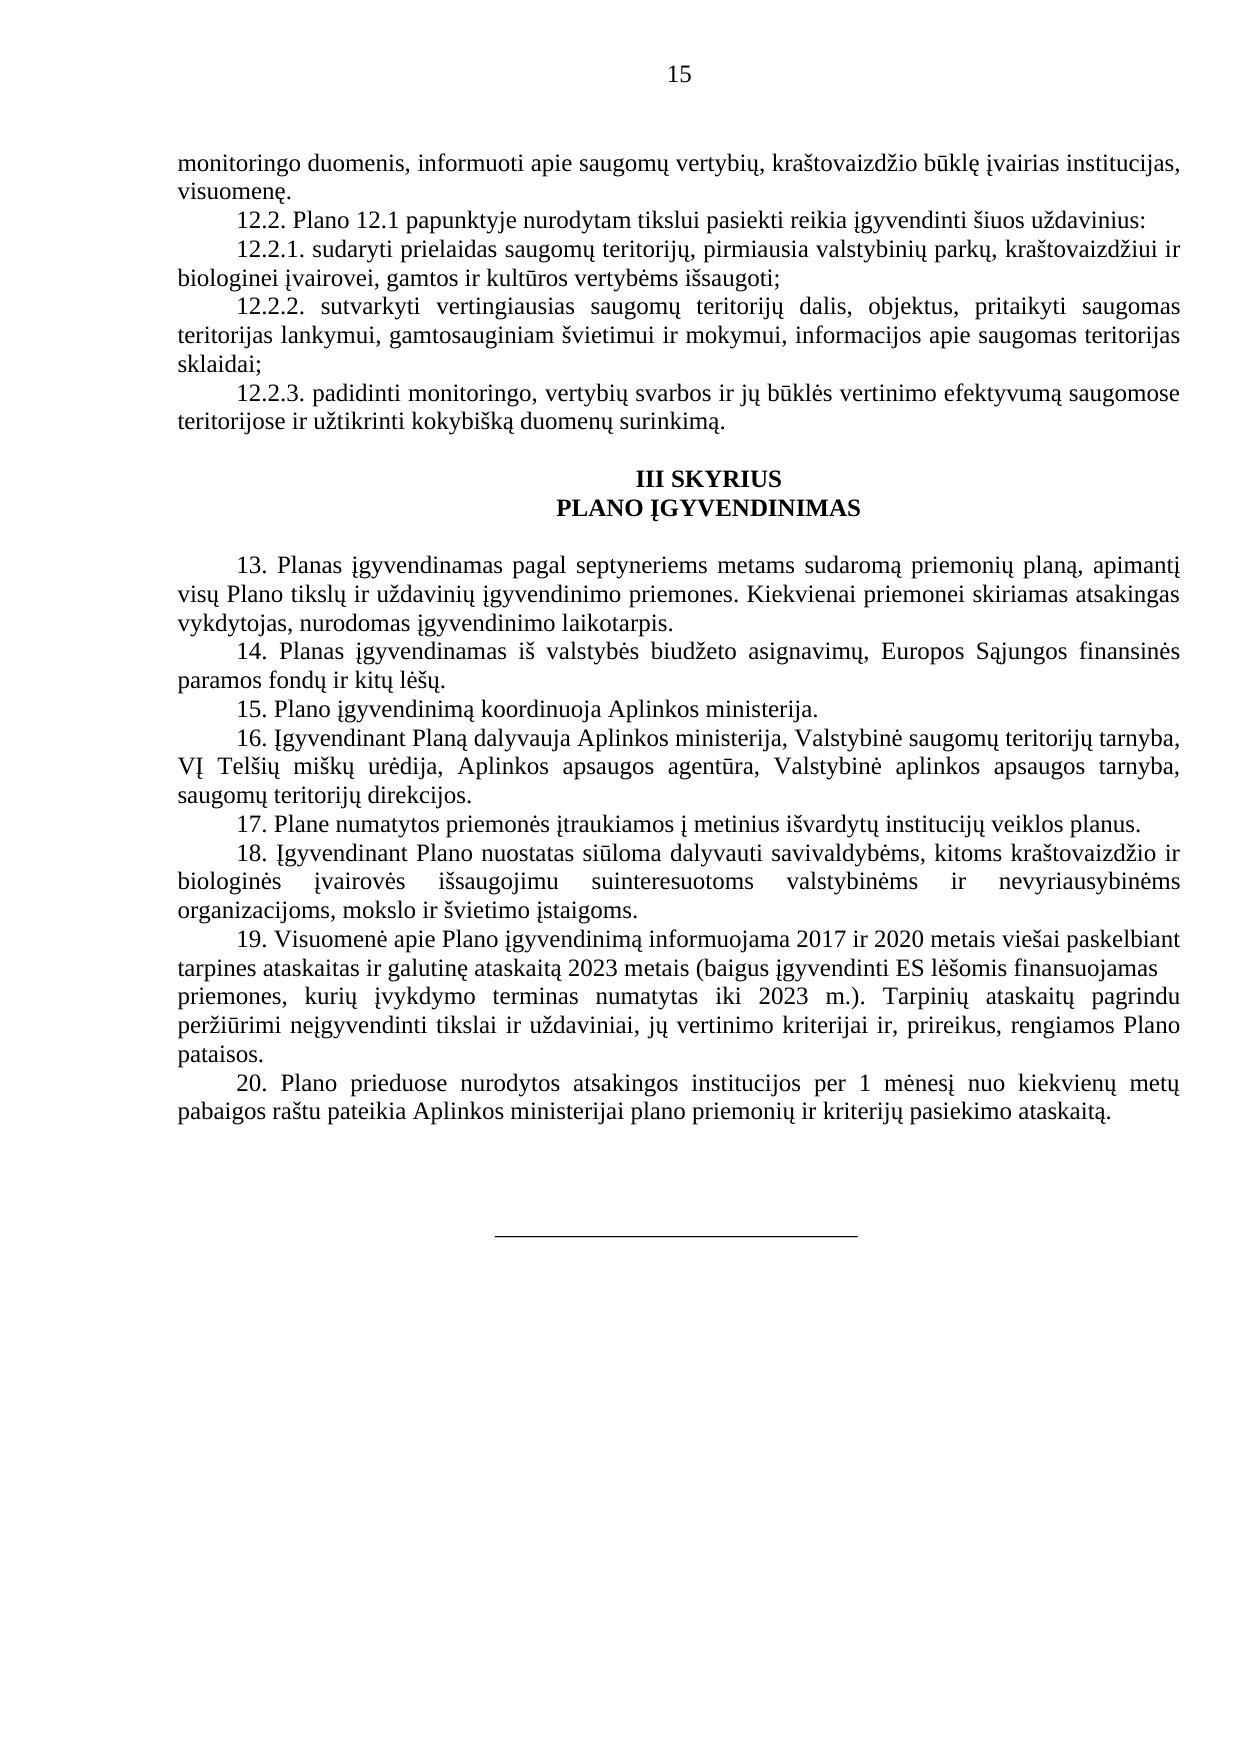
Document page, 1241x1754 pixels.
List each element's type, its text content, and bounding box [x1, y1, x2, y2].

text PLANO ĮGYVENDINIMAS [177, 493, 1181, 521]
text 13. Planas įgyvendinamas pagal septyneriems metams sudaromą priemonių planą, apimantį visų Plano tikslų ir uždavinių įgyvendinimo priemones. Kiekvienai priemonei skiriamas atsakingas vykdytojas, nurodomas įgyvendinimo laikotarpis. [177, 550, 1181, 636]
text III SKYRIUS [177, 464, 1181, 493]
text 18. Įgyvendinant Plano nuostatas siūloma dalyvauti savivaldybėms, kitoms kraštovaizdžio ir biologinės įvairovės išsaugojimu suinteresuotoms valstybinėms ir nevyriausybinėms organizacijoms, mokslo ir švietimo įstaigoms. [177, 838, 1181, 924]
text 12.2. Plano 12.1 papunktyje nurodytam tikslui pasiekti reikia įgyvendinti šiuos uždavinius: [177, 205, 1181, 234]
text 17. Plane numatytos priemonės įtraukiamos į metinius išvardytų institucijų veiklos planus. [177, 809, 1181, 838]
text 12.2.2. sutvarkyti vertingiausias saugomų teritorijų dalis, objektus, pritaikyti saugomas teritorijas lankymui, gamtosauginiam švietimui ir mokymui, informacijos apie saugomas teritorijas sklaidai; [177, 291, 1181, 378]
text _____________________________ [177, 1211, 1181, 1240]
text 15. Plano įgyvendinimą koordinuoja Aplinkos ministerija. [177, 694, 1181, 723]
text 14. Planas įgyvendinamas iš valstybės biudžeto asignavimų, Europos Sąjungos finansinės paramos fondų ir kitų lėšų. [177, 636, 1181, 694]
text 19. Visuomenė apie Plano įgyvendinimą informuojama 2017 ir 2020 metais viešai paskelbiant tarpines ataskaitas ir galutinę ataskaitą 2023 metais (baigus įgyvendinti ES lėšomis finansuojamas [177, 924, 1181, 981]
text 20. Plano prieduose nurodytos atsakingos institucijos per 1 mėnesį nuo kiekvienų metų pabaigos raštu pateikia Aplinkos ministerijai plano priemonių ir kriterijų pasiekimo ataskaitą. [177, 1068, 1181, 1125]
text monitoringo duomenis, informuoti apie saugomų vertybių, kraštovaizdžio būklę įvairias institucijas, visuomenę. [177, 148, 1181, 205]
text 12.2.1. sudaryti prielaidas saugomų teritorijų, pirmiausia valstybinių parkų, kraštovaizdžiui ir biologinei įvairovei, gamtos ir kultūros vertybėms išsaugoti; [177, 234, 1181, 291]
text priemones, kurių įvykdymo terminas numatytas iki 2023 m.). Tarpinių ataskaitų pagrindu peržiūrimi neįgyvendinti tikslai ir uždaviniai, jų vertinimo kriterijai ir, prireikus, rengiamos Plano pataisos. [177, 981, 1181, 1068]
text 16. Įgyvendinant Planą dalyvauja Aplinkos ministerija, Valstybinė saugomų teritorijų tarnyba, VĮ Telšių miškų urėdija, Aplinkos apsaugos agentūra, Valstybinė aplinkos apsaugos tarnyba, saugomų teritorijų direkcijos. [177, 723, 1181, 809]
text 12.2.3. padidinti monitoringo, vertybių svarbos ir jų būklės vertinimo efektyvumą saugomose teritorijose ir užtikrinti kokybišką duomenų surinkimą. [177, 378, 1181, 435]
